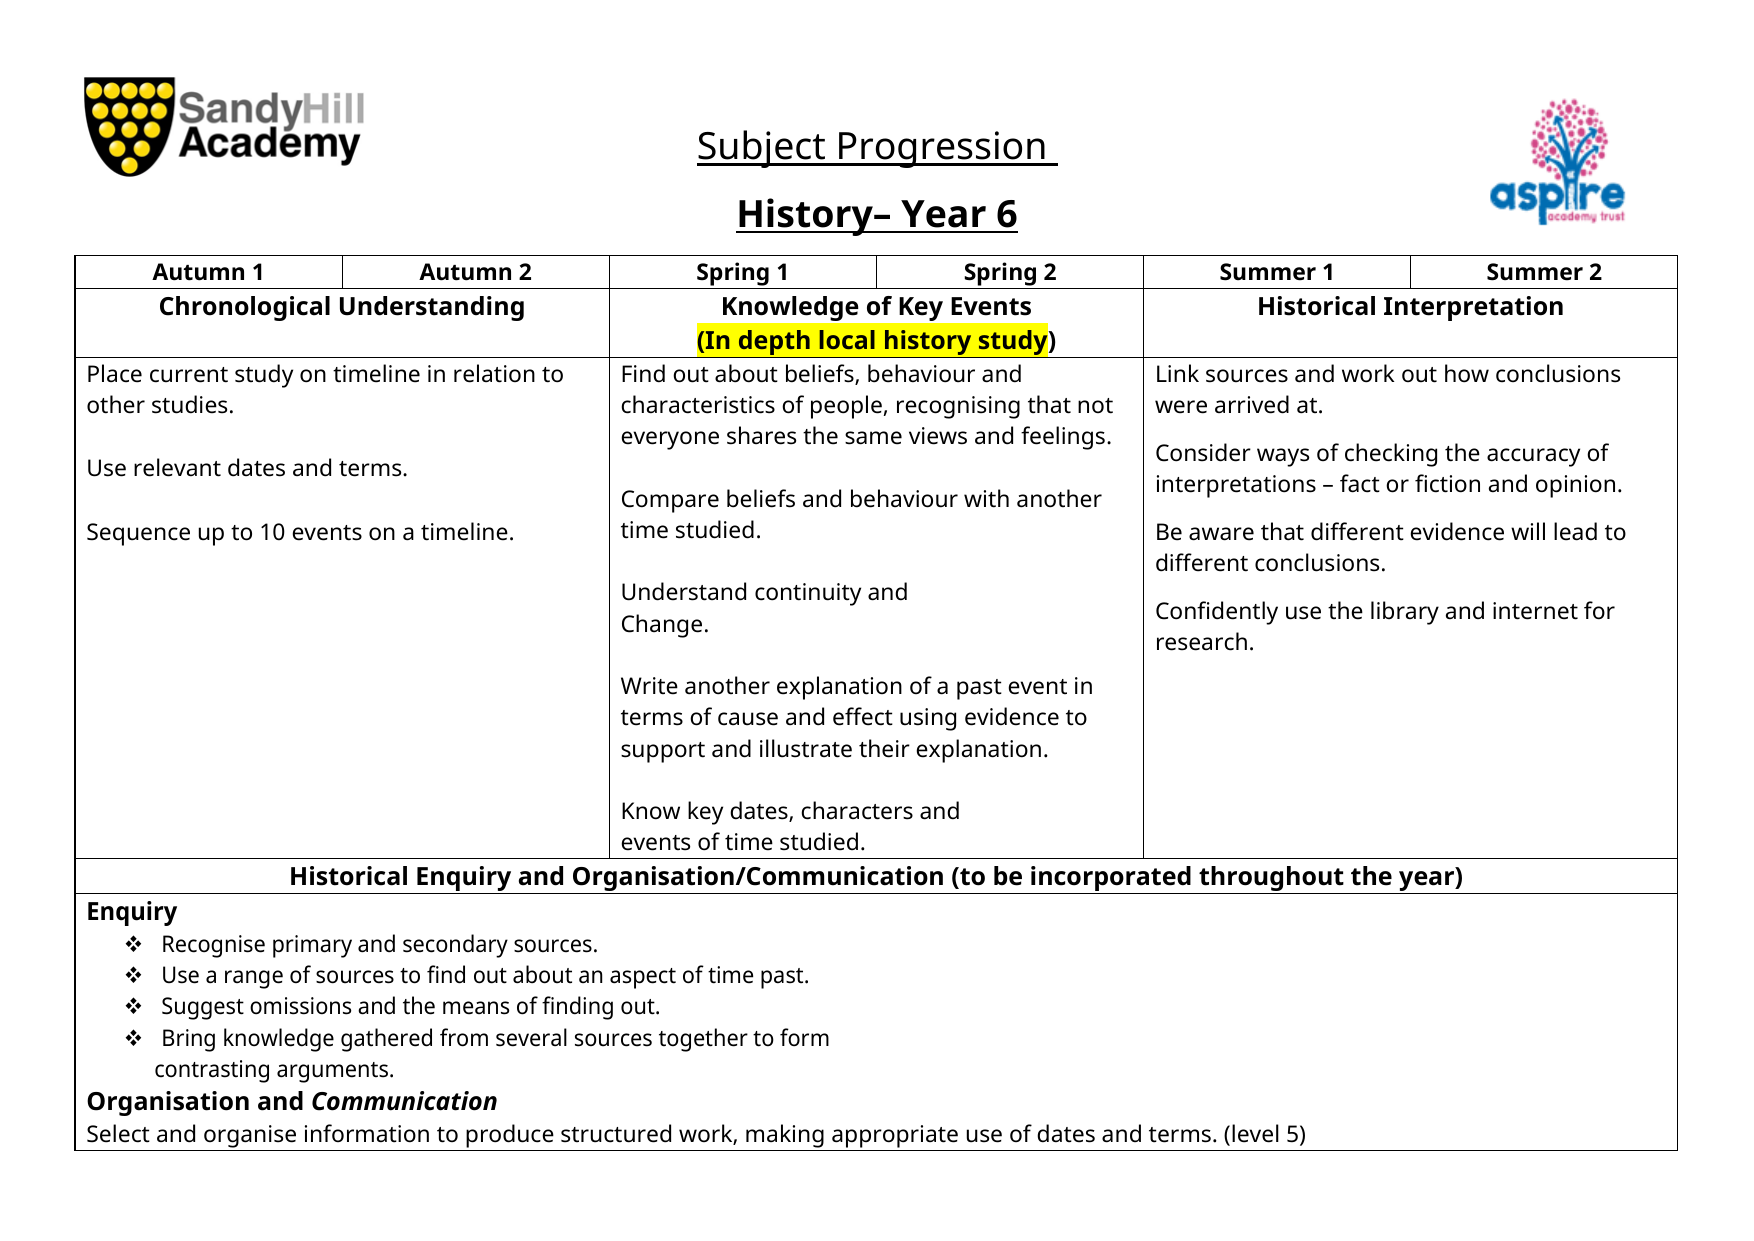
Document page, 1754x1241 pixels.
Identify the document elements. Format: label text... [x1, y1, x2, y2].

text History– Year 6 [75, 187, 1475, 238]
table_header Autumn 2 [343, 256, 609, 287]
table_cell Historical Interpretation [1144, 289, 1677, 357]
table_header Summer 2 [1411, 256, 1677, 287]
table_cell Place current study on timeline in relation to other studies. Use relevant dates and terms. Sequence up to 10 events on a timeline. [76, 358, 609, 858]
table_header Spring 1 [610, 256, 876, 287]
table_header Autumn 1 [76, 256, 342, 287]
table_cell Enquiry Recognise primary and secondary sources. Use a range of sources to find out about an aspect of time past. Suggest omissions and the means of finding out. Bring knowledge gathered from several sources together to form contrasting arguments. Organisation and Communication Select and organise information to produce structured work, making appropriate use of dates and terms. (level 5) [76, 894, 1677, 1150]
table_cell Knowledge of Key Events (In depth local history study) [610, 289, 1143, 357]
text Subject Progression [366, 120, 1475, 171]
table_cell Chronological Understanding [76, 289, 609, 357]
table_cell Link sources and work out how conclusions were arrived at. Consider ways of checking the accuracy of interpretations – fact or fiction and opinion. Be aware that different evidence will lead to different conclusions. Confidently use the library and internet for research. [1144, 358, 1677, 858]
table_cell Find out about beliefs, behaviour and characteristics of people, recognising that not everyone shares the same views and feelings. Compare beliefs and behaviour with another time studied. Understand continuity and Change. Write another explanation of a past event in terms of cause and effect using evidence to support and illustrate their explanation. Know key dates, characters and events of time studied. [610, 358, 1143, 858]
table_header Spring 2 [877, 256, 1143, 287]
text [1644, 120, 1679, 171]
table_header Summer 1 [1144, 256, 1410, 287]
text [1644, 187, 1679, 238]
table_cell Historical Enquiry and Organisation/Communication (to be incorporated throughout the year) [76, 859, 1677, 893]
